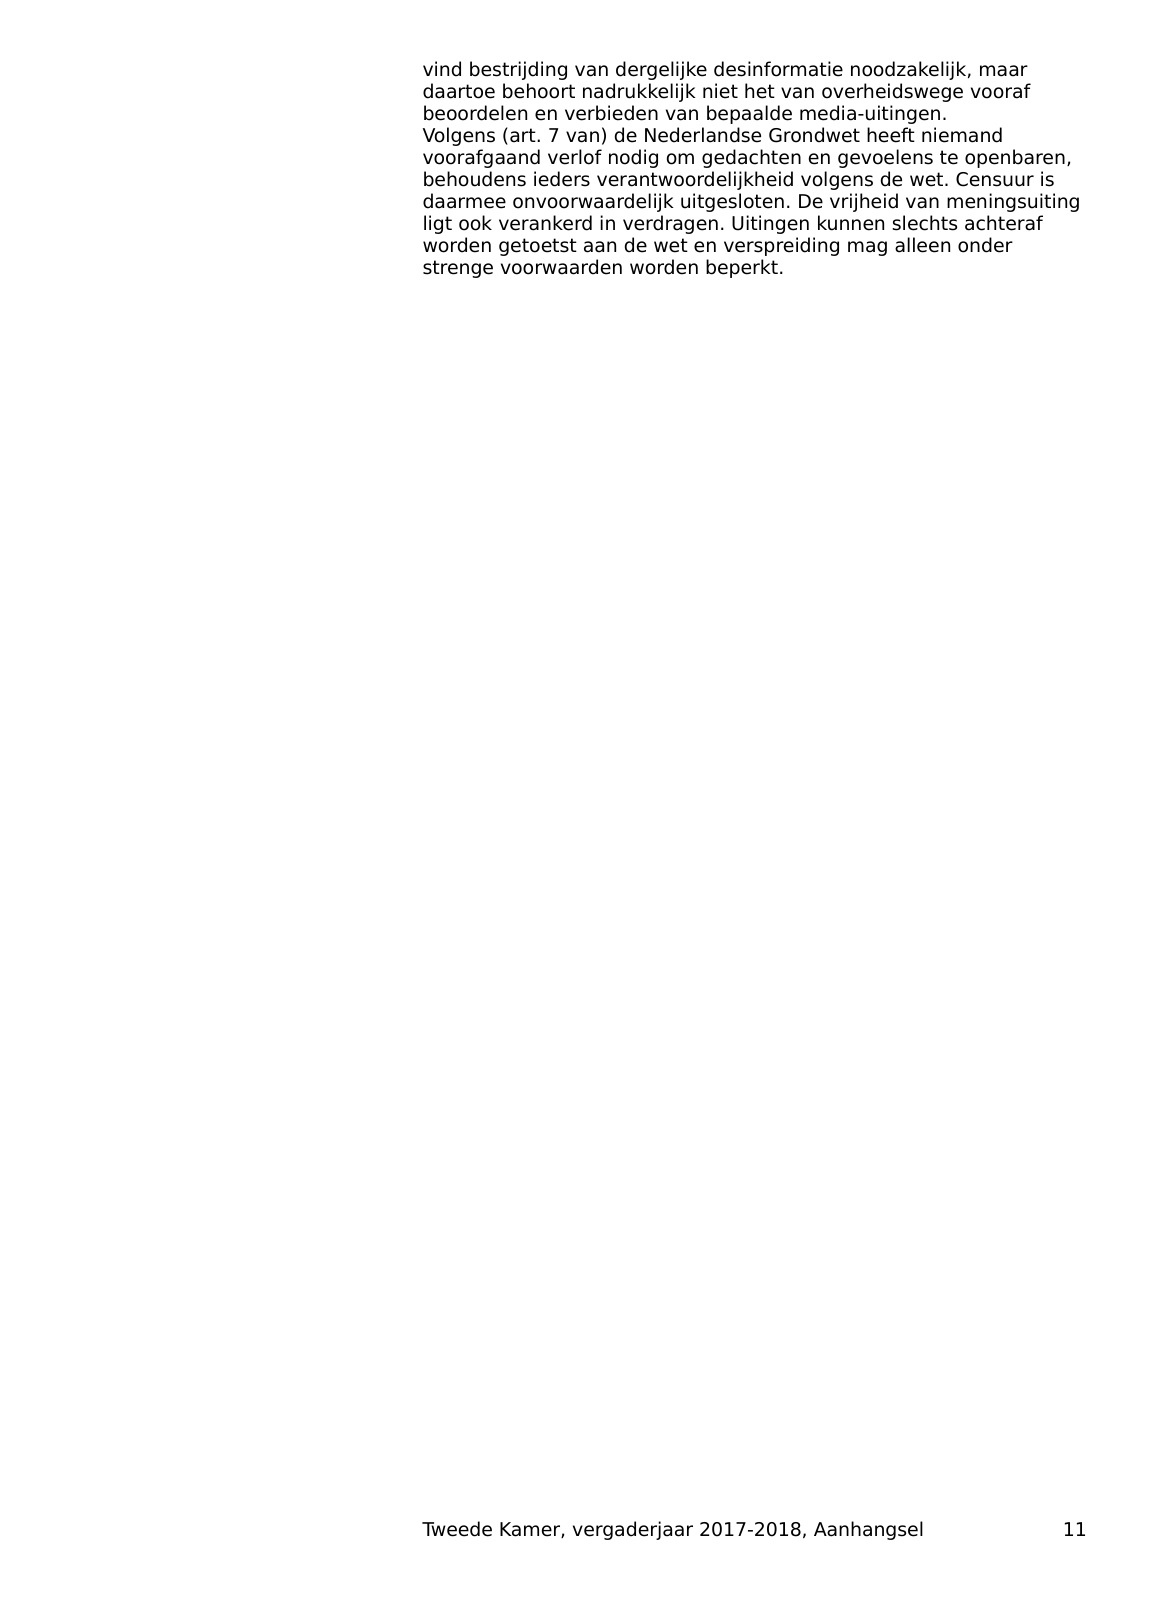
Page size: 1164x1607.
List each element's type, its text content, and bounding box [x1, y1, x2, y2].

text Volgens (art. 7 van) de Nederlandse Grondwet heeft niemand voorafgaand verlof nodig om gedachten en gevoelens te openbaren, behoudens ieders verantwoordelijkheid volgens de wet. Censuur is daarmee onvoorwaardelijk uitgesloten. De vrijheid van meningsuiting ligt ook verankerd in verdragen. Uitingen kunnen slechts achteraf worden getoetst aan de wet en verspreiding mag alleen onder strenge voorwaarden worden beperkt. [422, 125, 1087, 279]
text vind bestrijding van dergelijke desinformatie noodzakelijk, maar daartoe behoort nadrukkelijk niet het van overheidswege vooraf beoordelen en verbieden van bepaalde media-uitingen. [422, 59, 1087, 125]
